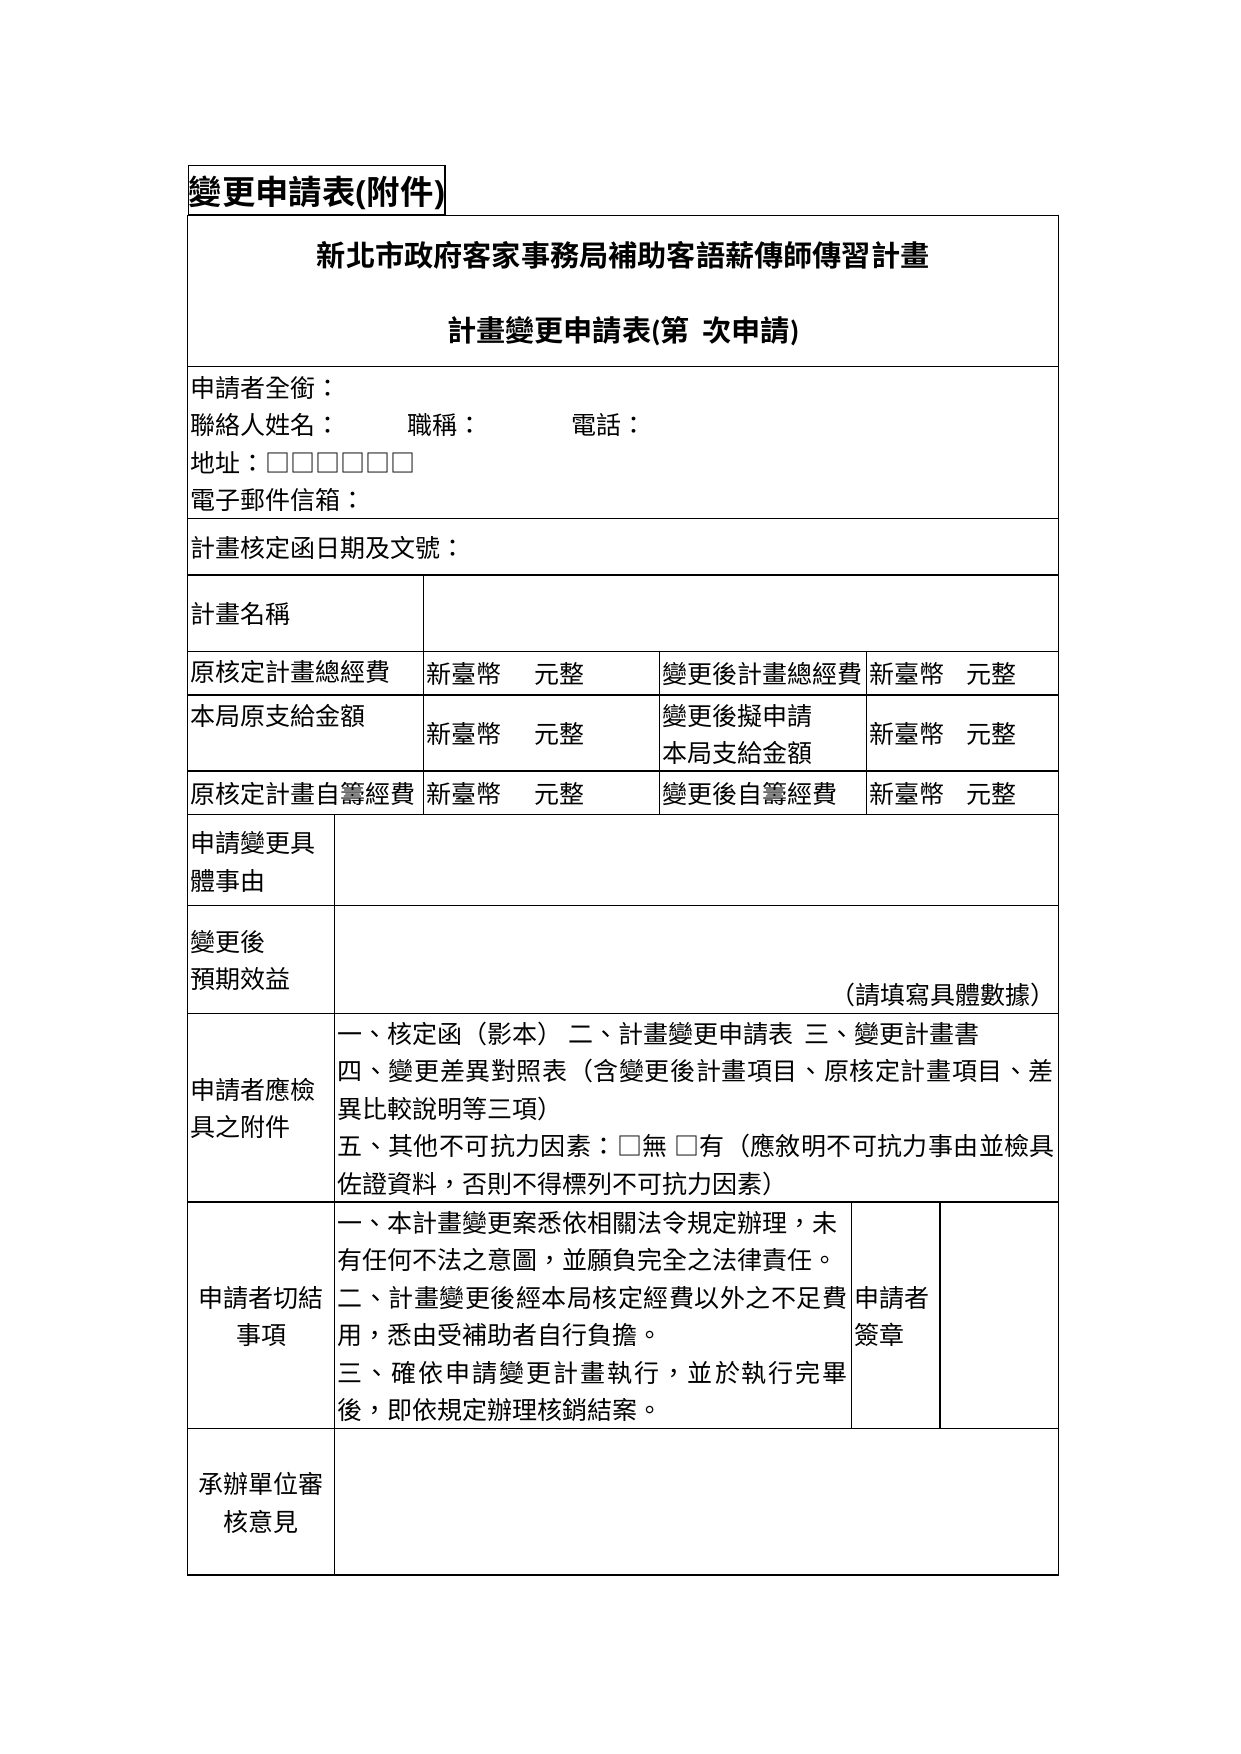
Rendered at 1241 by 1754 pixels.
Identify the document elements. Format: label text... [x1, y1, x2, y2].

table_cell 新臺幣 元整 [424, 652, 659, 694]
table_cell 變更後計畫總經費 [660, 652, 866, 694]
table_cell 申請變更具體事由 [188, 815, 334, 905]
table_cell 變更後擬申請 本局支給金額 [660, 696, 866, 770]
table_cell 一、核定函（影本） 二、計畫變更申請表 三、變更計畫書 四、變更差異對照表（含變更後計畫項目、原核定計畫項目、差異比較說明等三項） 五、其他不可抗力因素：□無 □有（應敘明不可抗力事由並檢具佐證資料，否則不得標列不可抗力因素） [335, 1014, 1058, 1201]
table_cell [941, 1203, 1058, 1427]
table_cell 新臺幣 元整 [424, 772, 659, 814]
table_cell [335, 1429, 1058, 1574]
text [446, 164, 827, 215]
table_cell 新臺幣 元整 [867, 772, 1058, 814]
table_cell 申請者 簽章 [852, 1203, 939, 1427]
table_cell 原核定計畫自籌經費 [188, 772, 423, 814]
table_cell 新臺幣 元整 [867, 696, 1058, 770]
table_cell 申請者應檢具之附件 [188, 1014, 334, 1201]
table_cell 本局原支給金額 [188, 696, 423, 770]
table_cell 變更後自籌經費 [660, 772, 866, 814]
table_cell [424, 576, 946, 651]
table_cell 承辦單位審核意見 [188, 1429, 334, 1574]
table_cell 變更後 預期效益 [188, 906, 334, 1012]
table_cell 新臺幣 元整 [424, 696, 659, 770]
table_cell 新臺幣 元整 [867, 652, 1058, 694]
table_cell 計畫核定函日期及文號： [188, 519, 1058, 574]
table_cell [946, 576, 1058, 651]
table_cell 計畫名稱 [188, 576, 423, 651]
text 變更申請表(附件) [189, 166, 444, 214]
table_cell 原核定計畫總經費 [188, 652, 423, 694]
table_cell [335, 815, 1058, 905]
table_cell （請填寫具體數據） [335, 906, 1058, 1012]
table_cell 申請者全銜： 聯絡人姓名： 職稱： 電話： 地址：□□□□□□ 電子郵件信箱： [188, 367, 1058, 517]
table_header 新北市政府客家事務局補助客語薪傳師傳習計畫 計畫變更申請表(第 次申請) [188, 216, 1058, 366]
table_cell 一、本計畫變更案悉依相關法令規定辦理，未有任何不法之意圖，並願負完全之法律責任。 二、計畫變更後經本局核定經費以外之不足費用，悉由受補助者自行負擔。 三、確依申請變更計畫執行，並於執行完畢後，即依規定辦理核銷結案。 [335, 1203, 851, 1427]
table_cell 申請者切結事項 [188, 1203, 334, 1427]
